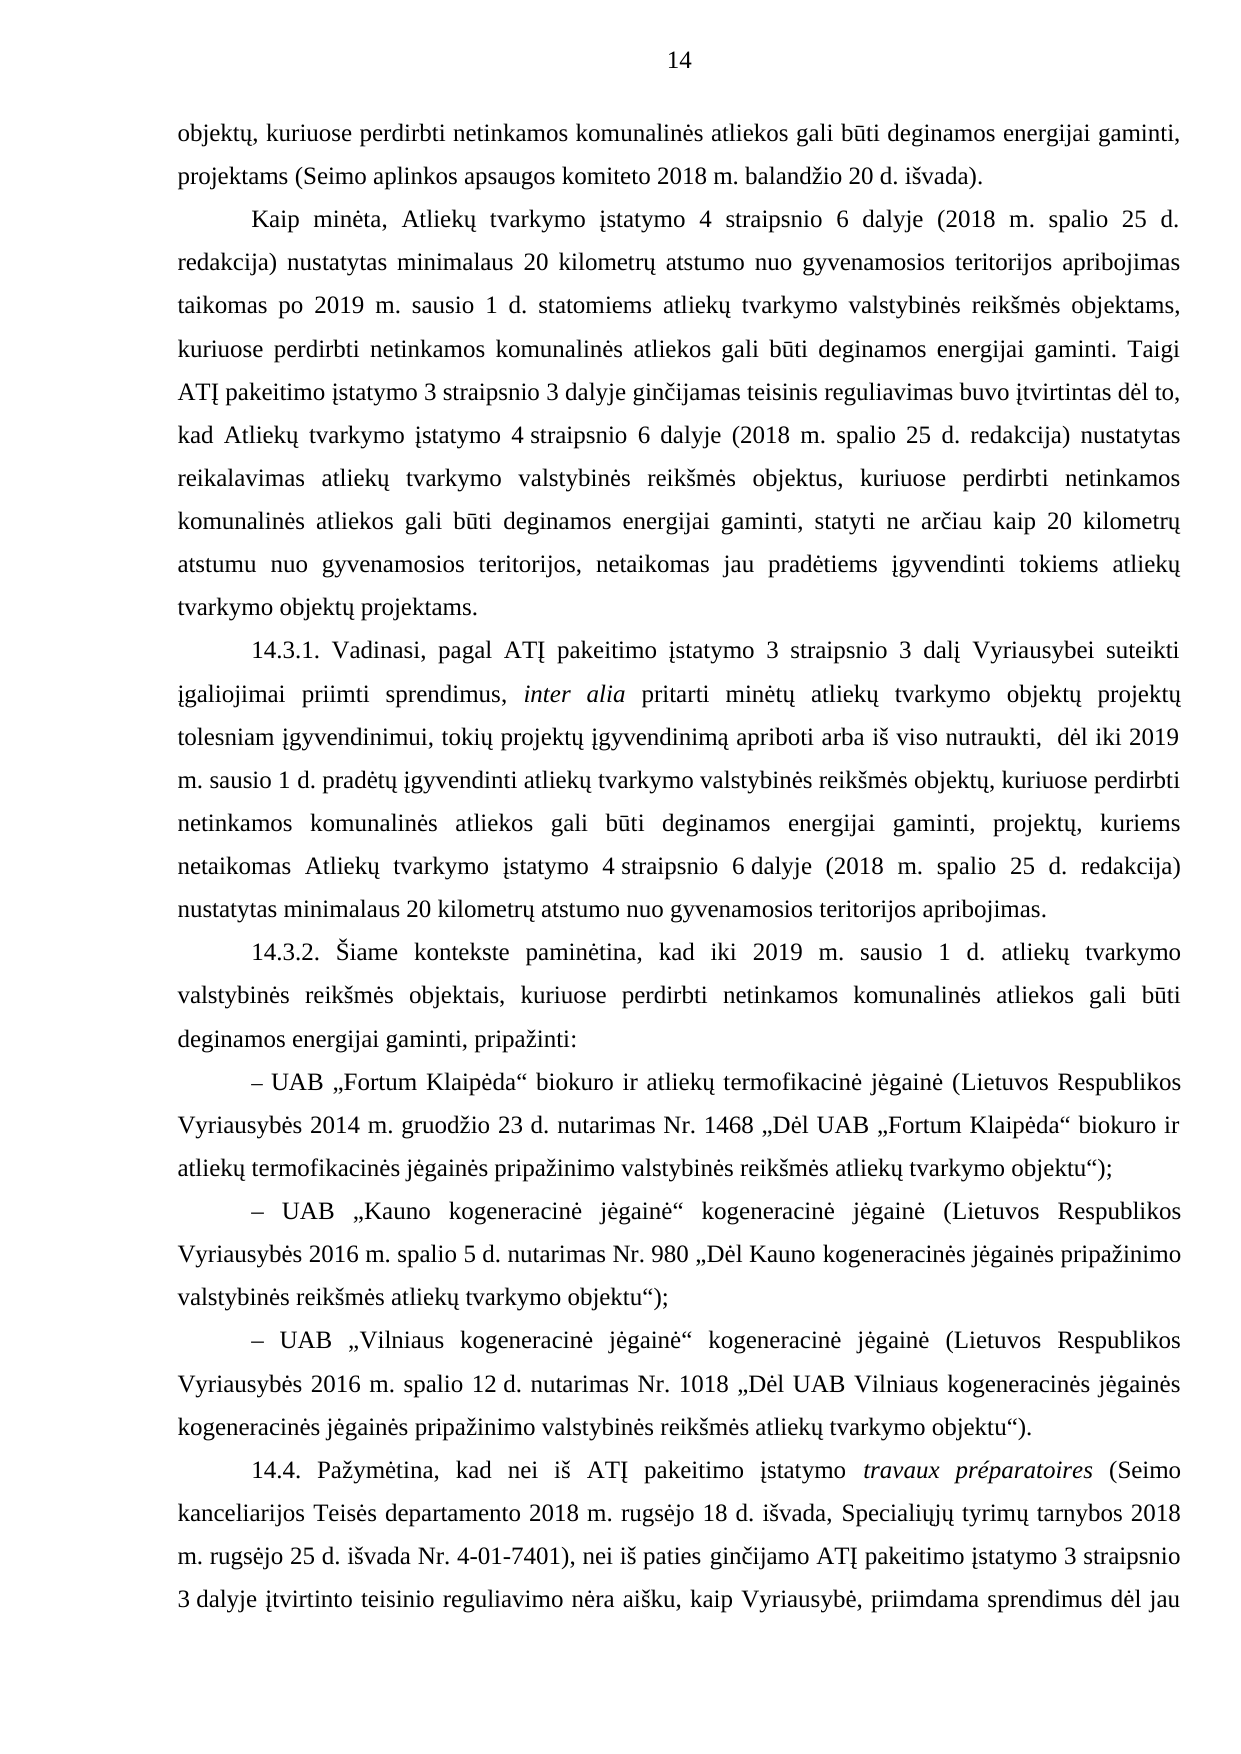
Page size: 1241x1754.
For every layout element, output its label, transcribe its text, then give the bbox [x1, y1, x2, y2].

text – UAB „Kauno kogeneracinė jėgainė“ kogeneracinė jėgainė (Lietuvos Respublikos Vyriausybės 2016 m. spalio 5 d. nutarimas Nr. 980 „Dėl Kauno kogeneracinės jėgainės pripažinimo valstybinės reikšmės atliekų tvarkymo objektu“); [177, 1196, 1181, 1311]
text 14.4. Pažymėtina, kad nei iš ATĮ pakeitimo įstatymo travaux préparatoires (Seimo kanceliarijos Teisės departamento 2018 m. rugsėjo 18 d. išvada, Specialiųjų tyrimų tarnybos 2018 m. rugsėjo 25 d. išvada Nr. 4-01-7401), nei iš paties ginčijamo ATĮ pakeitimo įstatymo 3 straipsnio 3 dalyje įtvirtinto teisinio reguliavimo nėra aišku, kaip Vyriausybė, priimdama sprendimus dėl jau [177, 1455, 1181, 1613]
text – UAB „Fortum Klaipėda“ biokuro ir atliekų termofikacinė jėgainė (Lietuvos Respublikos Vyriausybės 2014 m. gruodžio 23 d. nutarimas Nr. 1468 „Dėl UAB „Fortum Klaipėda“ biokuro ir atliekų termofikacinės jėgainės pripažinimo valstybinės reikšmės atliekų tvarkymo objektu“); [177, 1067, 1181, 1182]
text – UAB „Vilniaus kogeneracinė jėgainė“ kogeneracinė jėgainė (Lietuvos Respublikos Vyriausybės 2016 m. spalio 12 d. nutarimas Nr. 1018 „Dėl UAB Vilniaus kogeneracinės jėgainės kogeneracinės jėgainės pripažinimo valstybinės reikšmės atliekų tvarkymo objektu“). [177, 1326, 1181, 1441]
text objektų, kuriuose perdirbti netinkamos komunalinės atliekos gali būti deginamos energijai gaminti, projektams (Seimo aplinkos apsaugos komiteto 2018 m. balandžio 20 d. išvada). [177, 118, 1181, 190]
text 14.3.1. Vadinasi, pagal ATĮ pakeitimo įstatymo 3 straipsnio 3 dalį Vyriausybei suteikti įgaliojimai priimti sprendimus, inter alia pritarti minėtų atliekų tvarkymo objektų projektų tolesniam įgyvendinimui, tokių projektų įgyvendinimą apriboti arba iš viso nutraukti, dėl iki 2019 m. sausio 1 d. pradėtų įgyvendinti atliekų tvarkymo valstybinės reikšmės objektų, kuriuose perdirbti netinkamos komunalinės atliekos gali būti deginamos energijai gaminti, projektų, kuriems netaikomas Atliekų tvarkymo įstatymo 4 straipsnio 6 dalyje (2018 m. spalio 25 d. redakcija) nustatytas minimalaus 20 kilometrų atstumo nuo gyvenamosios teritorijos apribojimas. [177, 636, 1181, 923]
text Kaip minėta, Atliekų tvarkymo įstatymo 4 straipsnio 6 dalyje (2018 m. spalio 25 d. redakcija) nustatytas minimalaus 20 kilometrų atstumo nuo gyvenamosios teritorijos apribojimas taikomas po 2019 m. sausio 1 d. statomiems atliekų tvarkymo valstybinės reikšmės objektams, kuriuose perdirbti netinkamos komunalinės atliekos gali būti deginamos energijai gaminti. Taigi ATĮ pakeitimo įstatymo 3 straipsnio 3 dalyje ginčijamas teisinis reguliavimas buvo įtvirtintas dėl to, kad Atliekų tvarkymo įstatymo 4 straipsnio 6 dalyje (2018 m. spalio 25 d. redakcija) nustatytas reikalavimas atliekų tvarkymo valstybinės reikšmės objektus, kuriuose perdirbti netinkamos komunalinės atliekos gali būti deginamos energijai gaminti, statyti ne arčiau kaip 20 kilometrų atstumu nuo gyvenamosios teritorijos, netaikomas jau pradėtiems įgyvendinti tokiems atliekų tvarkymo objektų projektams. [177, 204, 1181, 621]
text 14.3.2. Šiame kontekste paminėtina, kad iki 2019 m. sausio 1 d. atliekų tvarkymo valstybinės reikšmės objektais, kuriuose perdirbti netinkamos komunalinės atliekos gali būti deginamos energijai gaminti, pripažinti: [177, 937, 1181, 1052]
